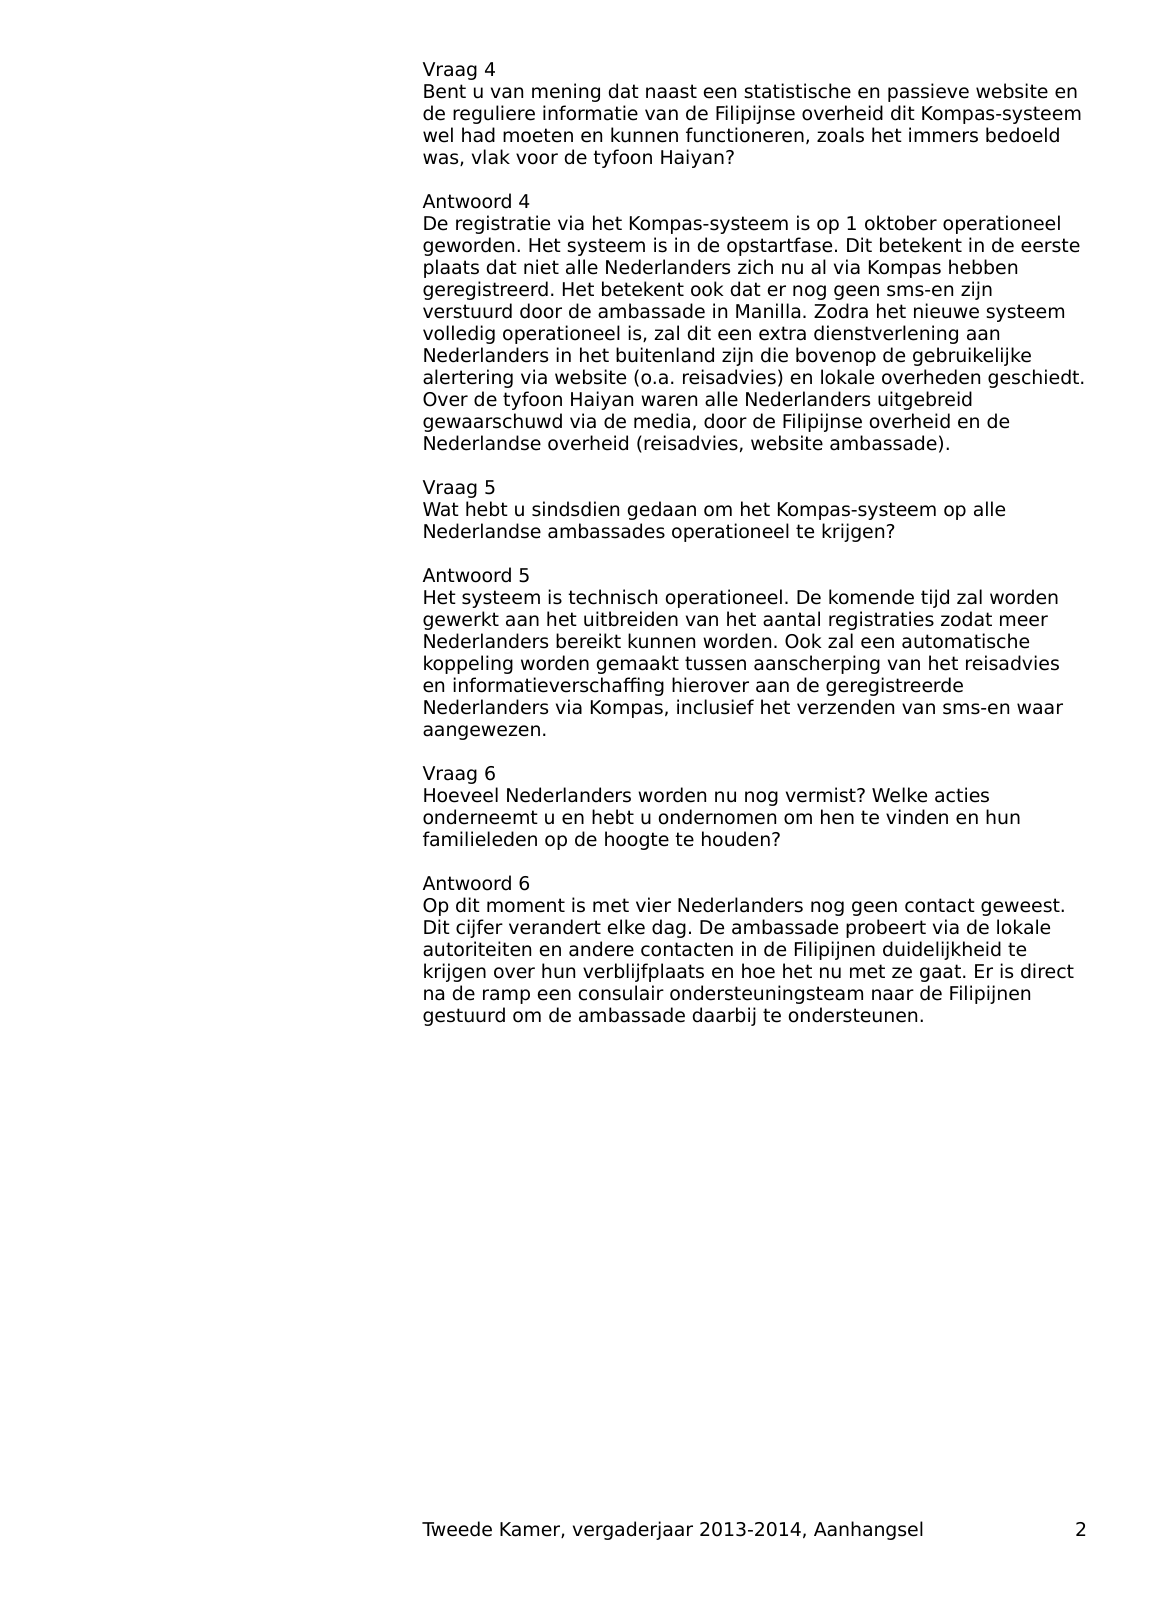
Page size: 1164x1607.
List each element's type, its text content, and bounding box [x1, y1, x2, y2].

text Het systeem is technisch operationeel. De komende tijd zal worden gewerkt aan het uitbreiden van het aantal registraties zodat meer Nederlanders bereikt kunnen worden. Ook zal een automatische koppeling worden gemaakt tussen aanscherping van het reisadvies en informatieverschaffing hierover aan de geregistreerde Nederlanders via Kompas, inclusief het verzenden van sms-en waar aangewezen. [422, 587, 1087, 741]
text Antwoord 5 [422, 565, 1087, 587]
text Op dit moment is met vier Nederlanders nog geen contact geweest. Dit cijfer verandert elke dag. De ambassade probeert via de lokale autoriteiten en andere contacten in de Filipijnen duidelijkheid te krijgen over hun verblijfplaats en hoe het nu met ze gaat. Er is direct na de ramp een consulair ondersteuningsteam naar de Filipijnen gestuurd om de ambassade daarbij te ondersteunen. [422, 895, 1087, 1027]
text Vraag 5 [422, 477, 1087, 499]
text Antwoord 6 [422, 873, 1087, 895]
text De registratie via het Kompas-systeem is op 1 oktober operationeel geworden. Het systeem is in de opstartfase. Dit betekent in de eerste plaats dat niet alle Nederlanders zich nu al via Kompas hebben geregistreerd. Het betekent ook dat er nog geen sms-en zijn verstuurd door de ambassade in Manilla. Zodra het nieuwe systeem volledig operationeel is, zal dit een extra dienstverlening aan Nederlanders in het buitenland zijn die bovenop de gebruikelijke alertering via website (o.a. reisadvies) en lokale overheden geschiedt. Over de tyfoon Haiyan waren alle Nederlanders uitgebreid gewaarschuwd via de media, door de Filipijnse overheid en de Nederlandse overheid (reisadvies, website ambassade). [422, 213, 1087, 455]
text Antwoord 4 [422, 191, 1087, 213]
text Wat hebt u sindsdien gedaan om het Kompas-systeem op alle Nederlandse ambassades operationeel te krijgen? [422, 499, 1087, 543]
text Hoeveel Nederlanders worden nu nog vermist? Welke acties onderneemt u en hebt u ondernomen om hen te vinden en hun familieleden op de hoogte te houden? [422, 785, 1087, 851]
text Vraag 6 [422, 763, 1087, 785]
text Vraag 4 [422, 59, 1087, 81]
text Bent u van mening dat naast een statistische en passieve website en de reguliere informatie van de Filipijnse overheid dit Kompas-systeem wel had moeten en kunnen functioneren, zoals het immers bedoeld was, vlak voor de tyfoon Haiyan? [422, 81, 1087, 169]
